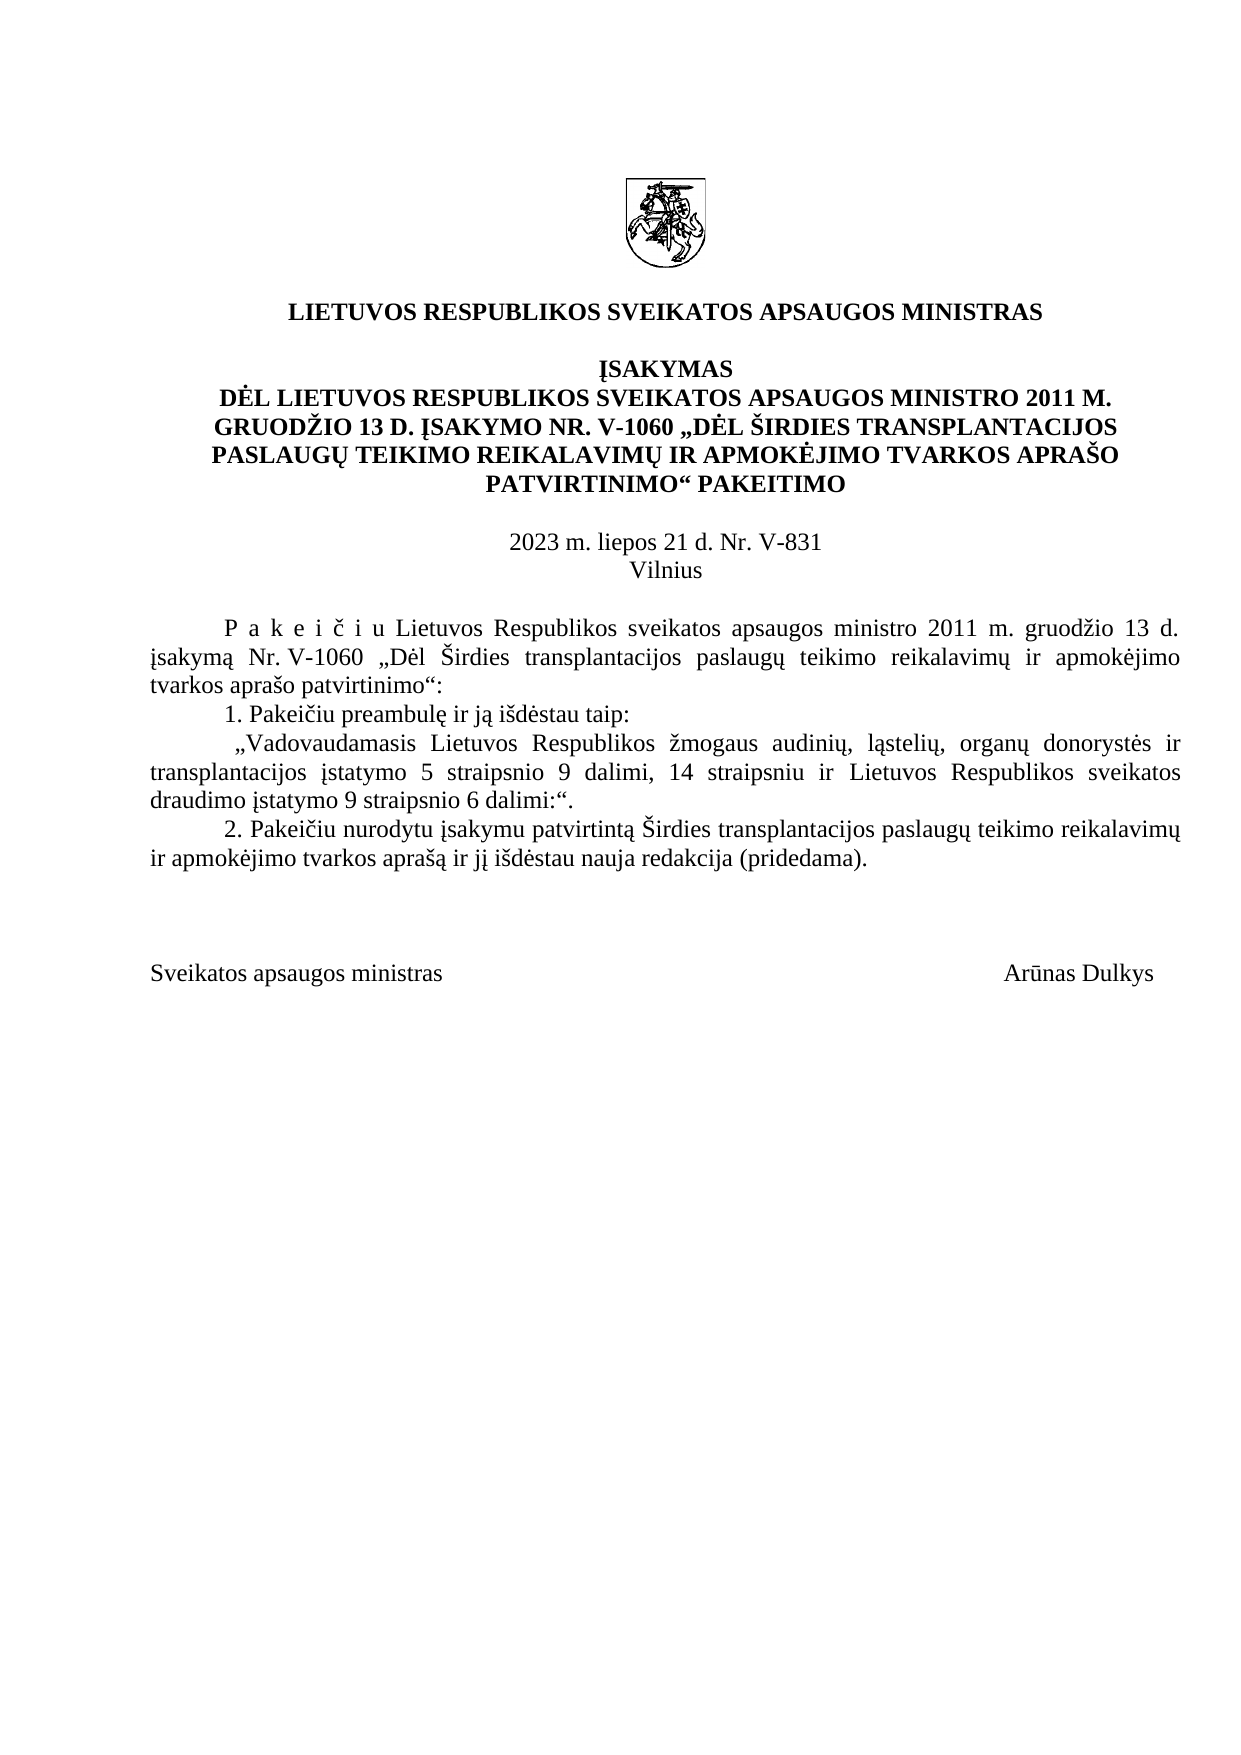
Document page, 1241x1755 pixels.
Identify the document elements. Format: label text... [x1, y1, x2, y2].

text 1. Pakeičiu preambulę ir ją išdėstau taip: [150, 699, 1181, 728]
text 2023 m. liepos 21 d. Nr. V-831 [150, 527, 1181, 555]
text Sveikatos apsaugos ministras Arūnas Dulkys [150, 958, 1181, 987]
text „Vadovaudamasis Lietuvos Respublikos žmogaus audinių, ląstelių, organų donorystės ir transplantacijos įstatymo 5 straipsnio 9 dalimi, 14 straipsniu ir Lietuvos Respublikos sveikatos draudimo įstatymo 9 straipsnio 6 dalimi:“. [150, 728, 1181, 814]
text LIETUVOS RESPUBLIKOS SVEIKATOS APSAUGOS MINISTRAS [150, 297, 1181, 325]
text P a k e i č i u Lietuvos Respublikos sveikatos apsaugos ministro 2011 m. gruodžio 13 d. įsakymą Nr. V-1060 „Dėl Širdies transplantacijos paslaugų teikimo reikalavimų ir apmokėjimo tvarkos aprašo patvirtinimo“: [150, 613, 1181, 699]
text Vilnius [150, 555, 1181, 584]
text 2. Pakeičiu nurodytu įsakymu patvirtintą Širdies transplantacijos paslaugų teikimo reikalavimų ir apmokėjimo tvarkos aprašą ir jį išdėstau nauja redakcija (pridedama). [150, 814, 1181, 872]
text ĮSAKYMAS [150, 354, 1181, 383]
text DĖL LIETUVOS RESPUBLIKOS SVEIKATOS APSAUGOS MINISTRO 2011 M. GRUODŽIO 13 D. ĮSAKYMO NR. V-1060 „DĖL ŠIRDIES TRANSPLANTACIJOS PASLAUGŲ TEIKIMO REIKALAVIMŲ IR APMOKĖJIMO TVARKOS APRAŠO PATVIRTINIMO“ PAKEITIMO [150, 383, 1181, 498]
